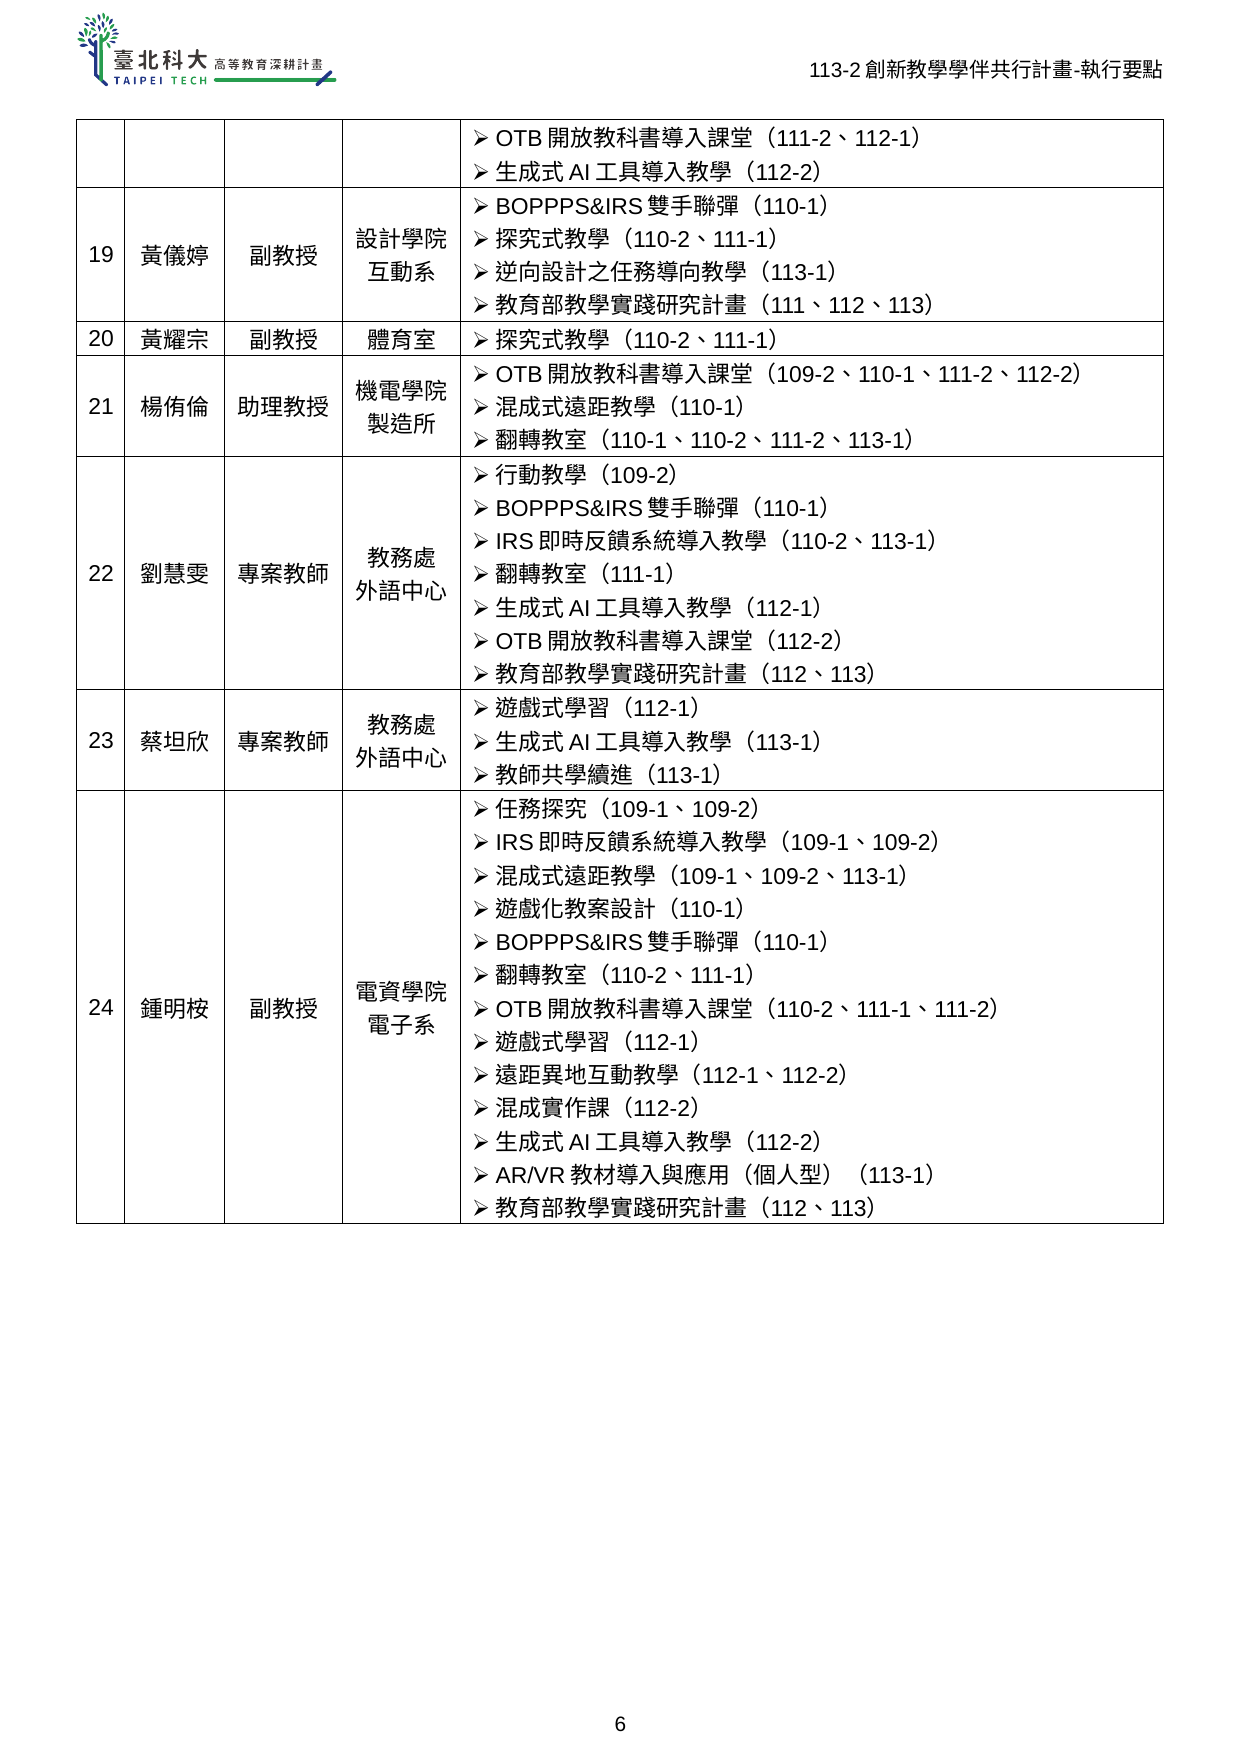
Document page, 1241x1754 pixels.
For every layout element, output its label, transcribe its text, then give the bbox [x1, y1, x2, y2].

table_cell 探究式教學（110-2、111-1） [461, 322, 1163, 355]
table_cell 教務處 外語中心 [343, 690, 460, 790]
table_cell 行動教學（109-2） BOPPPS&IRS雙手聯彈（110-1） IRS即時反饋系統導入教學（110-2、113-1） 翻轉教室（111-1） 生成式AI工具導入教學（112-1） OTB開放教科書導入課堂（112-2） 教育部教學實踐研究計畫（112、113） [461, 457, 1163, 689]
table_cell 劉慧雯 [125, 457, 224, 689]
table_cell 專案教師 [225, 690, 342, 790]
table_cell 24 [77, 791, 124, 1223]
table_cell 專案教師 [225, 457, 342, 689]
table_cell IRS即時反饋系統導入教學（109-1） BOPPPS&IRS雙手聯彈（110-2） OTB開放教科書導入課堂（111-2、112-1） 生成式AI工具導入教學（112-2） [461, 120, 1163, 187]
table_cell 任務探究（109-1、109-2） IRS即時反饋系統導入教學（109-1、109-2） 混成式遠距教學（109-1、109-2、113-1） 遊戲化教案設計（110-1） BOPPPS&IRS雙手聯彈（110-1） 翻轉教室（110-2、111-1） OTB開放教科書導入課堂（110-2、111-1、111-2） 遊戲式學習（112-1） 遠距異地互動教學（112-1、112-2） 混成實作課（112-2） 生成式AI工具導入教學（112-2） AR/VR教材導入與應用（個人型）（113-1） 教育部教學實踐研究計畫（112、113） [461, 791, 1163, 1223]
table_cell 體育室 [343, 322, 460, 355]
table_cell 21 [77, 356, 124, 456]
table_cell OTB開放教科書導入課堂（109-2、110-1、111-2、112-2） 混成式遠距教學（110-1） 翻轉教室（110-1、110-2、111-2、113-1） [461, 356, 1163, 456]
table_cell 設計學院 互動系 [343, 188, 460, 321]
table_cell 機電學院 製造所 [343, 356, 460, 456]
table_cell [225, 120, 342, 187]
table_cell [125, 120, 224, 187]
table_cell 22 [77, 457, 124, 689]
table_cell 黃儀婷 [125, 188, 224, 321]
table_cell 蔡坦欣 [125, 690, 224, 790]
table_cell 23 [77, 690, 124, 790]
table_cell 副教授 [225, 322, 342, 355]
table_cell 遊戲式學習（112-1） 生成式AI工具導入教學（113-1） 教師共學續進（113-1） [461, 690, 1163, 790]
table_cell 電資學院 電子系 [343, 791, 460, 1223]
table_cell BOPPPS&IRS雙手聯彈（110-1） 探究式教學（110-2、111-1） 逆向設計之任務導向教學（113-1） 教育部教學實踐研究計畫（111、112、113） [461, 188, 1163, 321]
table_cell 副教授 [225, 188, 342, 321]
table_cell 20 [77, 322, 124, 355]
table_cell 鍾明桉 [125, 791, 224, 1223]
table_cell 助理教授 [225, 356, 342, 456]
table_cell 楊侑倫 [125, 356, 224, 456]
table_cell 教務處 外語中心 [343, 457, 460, 689]
table_cell [343, 120, 460, 187]
table_cell 黃耀宗 [125, 322, 224, 355]
table_cell [77, 120, 124, 187]
table_cell 副教授 [225, 791, 342, 1223]
table_cell 19 [77, 188, 124, 321]
